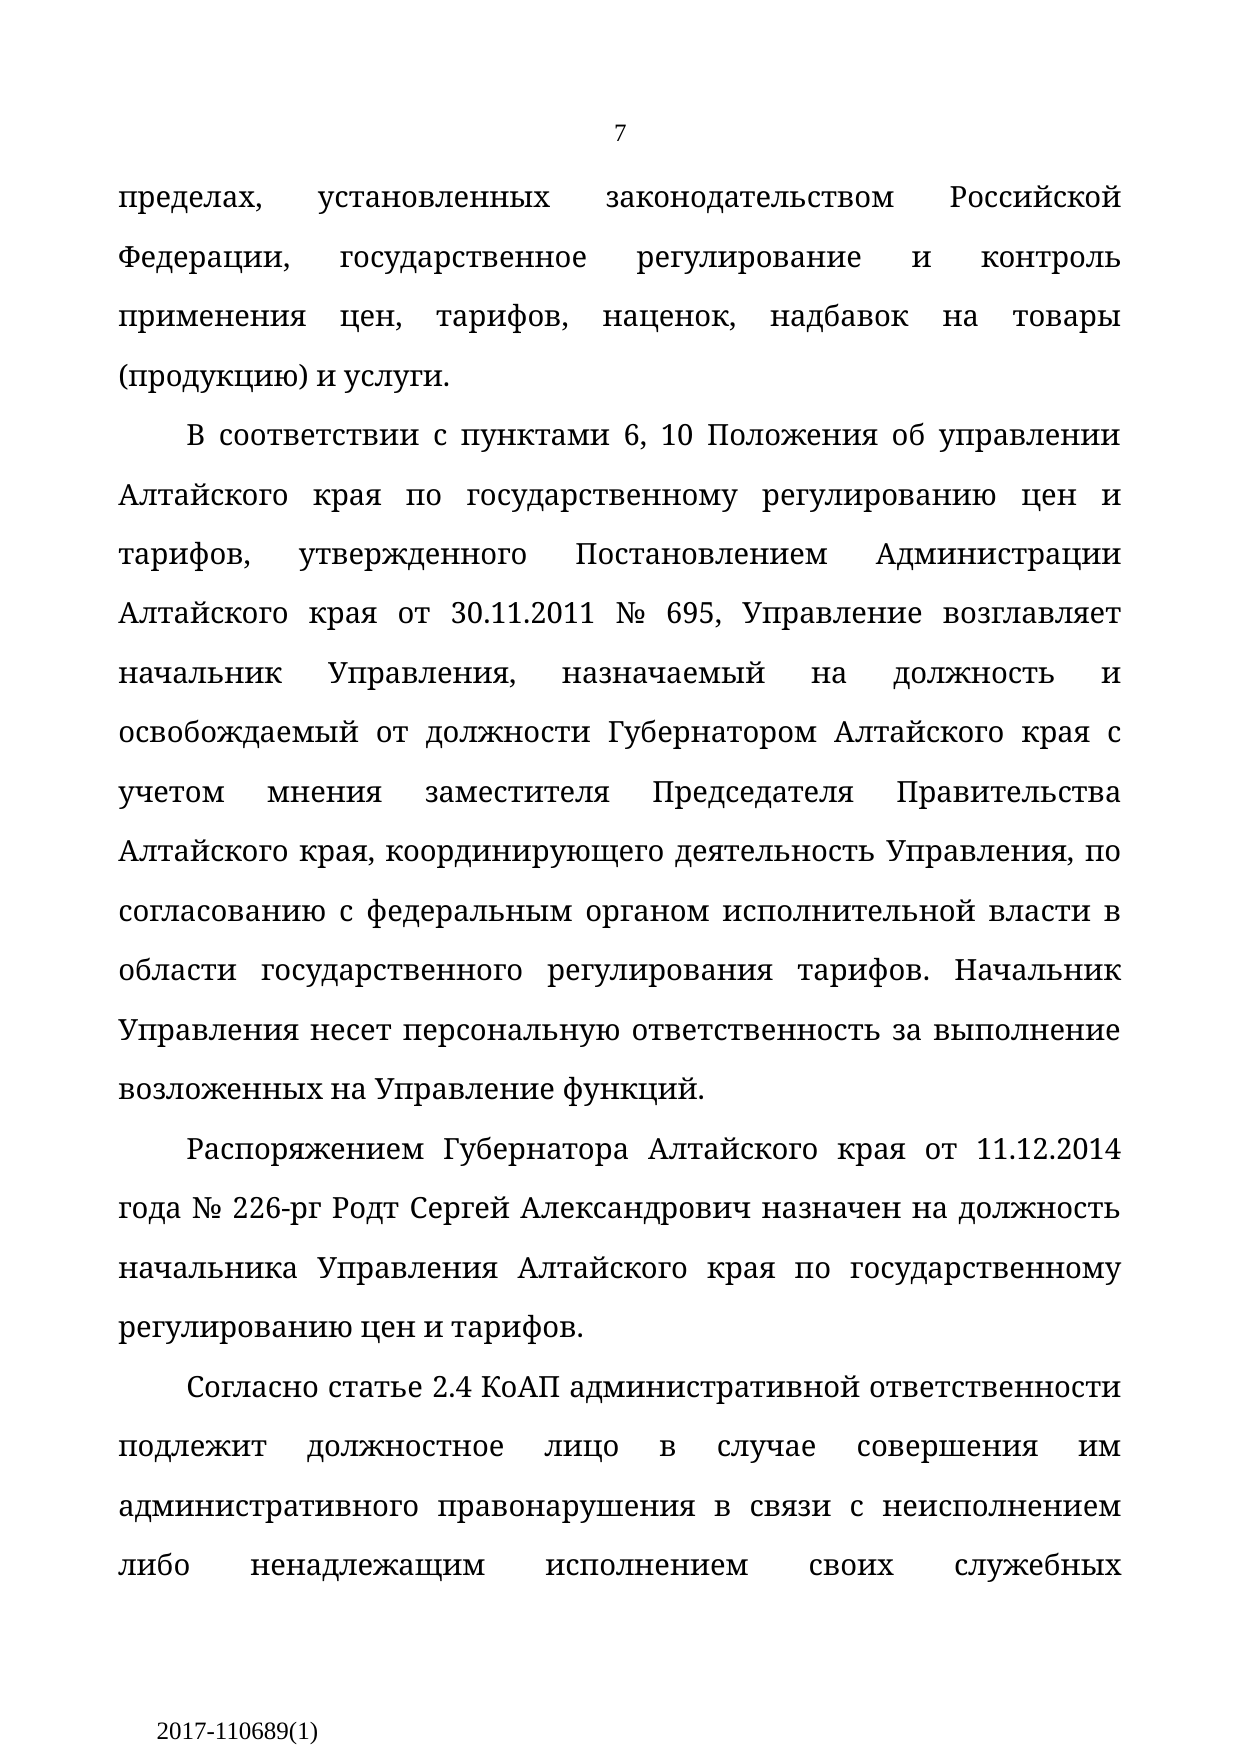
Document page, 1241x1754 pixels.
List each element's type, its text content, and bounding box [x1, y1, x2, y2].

text Согласно статье 2.4 КоАП административной ответственности подлежит должностное лицо в случае совершения им административного правонарушения в связи с неисполнением либо ненадлежащим исполнением своих служебных [118, 1366, 1122, 1584]
text В соответствии с пунктами 6, 10 Положения об управлении Алтайского края по государственному регулированию цен и тарифов, утвержденного Постановлением Администрации Алтайского края от 30.11.2011 № 695, Управление возглавляет начальник Управления, назначаемый на должность и освобождаемый от должности Губернатором Алтайского края с учетом мнения заместителя Председателя Правительства Алтайского края, координирующего деятельность Управления, по согласованию с федеральным органом исполнительной власти в области государственного регулирования тарифов. Начальник Управления несет персональную ответственность за выполнение возложенных на Управление функций. [118, 414, 1122, 1108]
text Распоряжением Губернатора Алтайского края от 11.12.2014 года № 226-рг Родт Сергей Александрович назначен на должность начальника Управления Алтайского края по государственному регулированию цен и тарифов. [118, 1128, 1122, 1346]
text пределах, установленных законодательством Российской Федерации, государственное регулирование и контроль применения цен, тарифов, наценок, надбавок на товары (продукцию) и услуги. [118, 176, 1122, 394]
